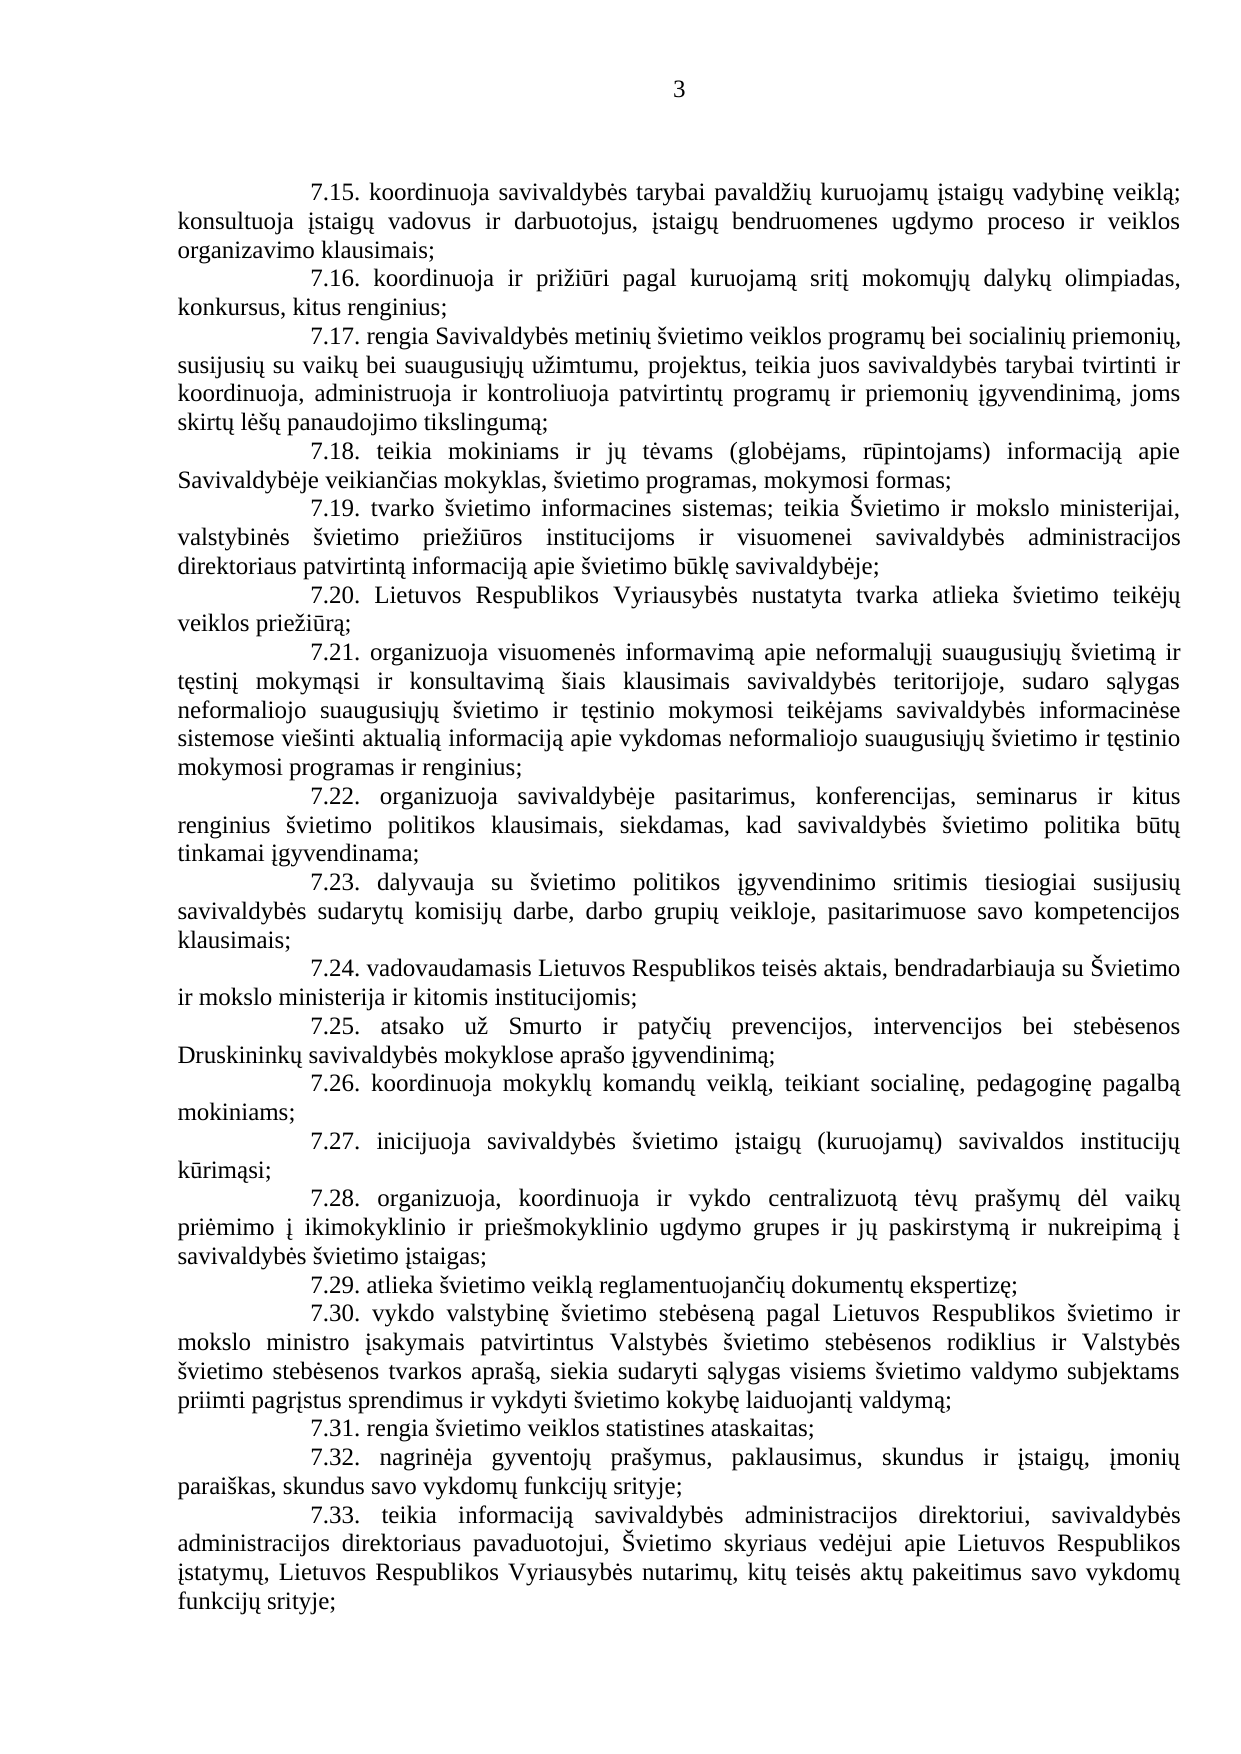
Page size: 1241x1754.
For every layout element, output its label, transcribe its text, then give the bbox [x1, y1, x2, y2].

text 7.19. tvarko švietimo informacines sistemas; teikia Švietimo ir mokslo ministerijai, valstybinės švietimo priežiūros institucijoms ir visuomenei savivaldybės administracijos direktoriaus patvirtintą informaciją apie švietimo būklę savivaldybėje; [177, 493, 1181, 580]
text 7.16. koordinuoja ir prižiūri pagal kuruojamą sritį mokomųjų dalykų olimpiadas, konkursus, kitus renginius; [177, 263, 1181, 321]
text 7.22. organizuoja savivaldybėje pasitarimus, konferencijas, seminarus ir kitus renginius švietimo politikos klausimais, siekdamas, kad savivaldybės švietimo politika būtų tinkamai įgyvendinama; [177, 781, 1181, 867]
text 7.30. vykdo valstybinę švietimo stebėseną pagal Lietuvos Respublikos švietimo ir mokslo ministro įsakymais patvirtintus Valstybės švietimo stebėsenos rodiklius ir Valstybės švietimo stebėsenos tvarkos aprašą, siekia sudaryti sąlygas visiems švietimo valdymo subjektams priimti pagrįstus sprendimus ir vykdyti švietimo kokybę laiduojantį valdymą; [177, 1298, 1181, 1413]
text 7.15. koordinuoja savivaldybės tarybai pavaldžių kuruojamų įstaigų vadybinę veiklą; konsultuoja įstaigų vadovus ir darbuotojus, įstaigų bendruomenes ugdymo proceso ir veiklos organizavimo klausimais; [177, 177, 1181, 263]
text 7.26. koordinuoja mokyklų komandų veiklą, teikiant socialinę, pedagoginę pagalbą mokiniams; [177, 1068, 1181, 1126]
text 7.28. organizuoja, koordinuoja ir vykdo centralizuotą tėvų prašymų dėl vaikų priėmimo į ikimokyklinio ir priešmokyklinio ugdymo grupes ir jų paskirstymą ir nukreipimą į savivaldybės švietimo įstaigas; [177, 1183, 1181, 1270]
text 7.33. teikia informaciją savivaldybės administracijos direktoriui, savivaldybės administracijos direktoriaus pavaduotojui, Švietimo skyriaus vedėjui apie Lietuvos Respublikos įstatymų, Lietuvos Respublikos Vyriausybės nutarimų, kitų teisės aktų pakeitimus savo vykdomų funkcijų srityje; [177, 1500, 1181, 1615]
text 7.17. rengia Savivaldybės metinių švietimo veiklos programų bei socialinių priemonių, susijusių su vaikų bei suaugusiųjų užimtumu, projektus, teikia juos savivaldybės tarybai tvirtinti ir koordinuoja, administruoja ir kontroliuoja patvirtintų programų ir priemonių įgyvendinimą, joms skirtų lėšų panaudojimo tikslingumą; [177, 321, 1181, 436]
text 7.25. atsako už Smurto ir patyčių prevencijos, intervencijos bei stebėsenos Druskininkų savivaldybės mokyklose aprašo įgyvendinimą; [177, 1011, 1181, 1068]
text 7.24. vadovaudamasis Lietuvos Respublikos teisės aktais, bendradarbiauja su Švietimo ir mokslo ministerija ir kitomis institucijomis; [177, 953, 1181, 1011]
text 7.31. rengia švietimo veiklos statistines ataskaitas; [177, 1413, 1181, 1442]
text 7.18. teikia mokiniams ir jų tėvams (globėjams, rūpintojams) informaciją apie Savivaldybėje veikiančias mokyklas, švietimo programas, mokymosi formas; [177, 436, 1181, 493]
text 7.32. nagrinėja gyventojų prašymus, paklausimus, skundus ir įstaigų, įmonių paraiškas, skundus savo vykdomų funkcijų srityje; [177, 1442, 1181, 1500]
text 7.21. organizuoja visuomenės informavimą apie neformalųjį suaugusiųjų švietimą ir tęstinį mokymąsi ir konsultavimą šiais klausimais savivaldybės teritorijoje, sudaro sąlygas neformaliojo suaugusiųjų švietimo ir tęstinio mokymosi teikėjams savivaldybės informacinėse sistemose viešinti aktualią informaciją apie vykdomas neformaliojo suaugusiųjų švietimo ir tęstinio mokymosi programas ir renginius; [177, 637, 1181, 781]
text 7.20. Lietuvos Respublikos Vyriausybės nustatyta tvarka atlieka švietimo teikėjų veiklos priežiūrą; [177, 580, 1181, 637]
text 7.27. inicijuoja savivaldybės švietimo įstaigų (kuruojamų) savivaldos institucijų kūrimąsi; [177, 1126, 1181, 1183]
text 7.29. atlieka švietimo veiklą reglamentuojančių dokumentų ekspertizę; [177, 1270, 1181, 1298]
text 7.23. dalyvauja su švietimo politikos įgyvendinimo sritimis tiesiogiai susijusių savivaldybės sudarytų komisijų darbe, darbo grupių veikloje, pasitarimuose savo kompetencijos klausimais; [177, 867, 1181, 953]
